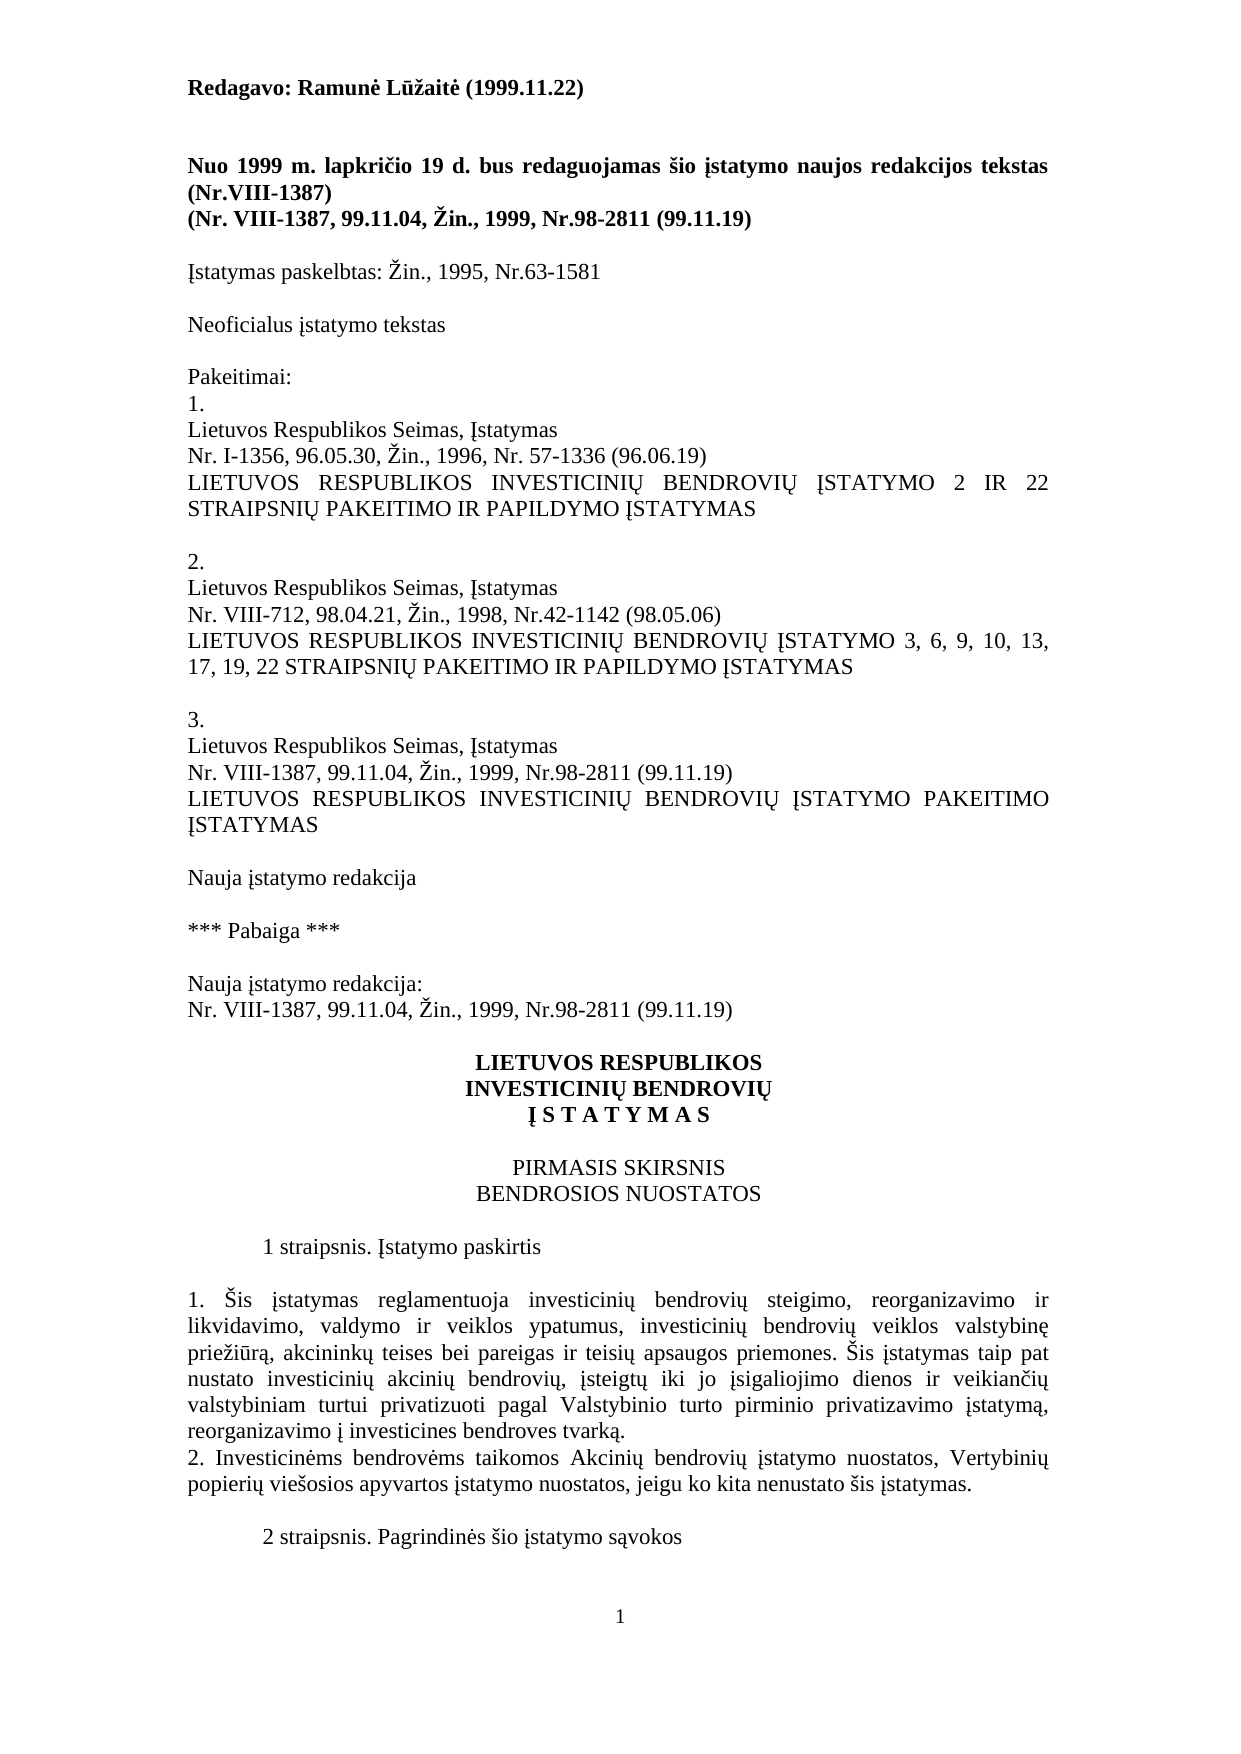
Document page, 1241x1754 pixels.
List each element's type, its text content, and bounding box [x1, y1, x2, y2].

text *** Pabaiga *** [187, 917, 1050, 943]
text Neoficialus įstatymo tekstas [187, 311, 1050, 337]
text 2 straipsnis. Pagrindinės šio įstatymo sąvokos [187, 1523, 1050, 1549]
text 1. [187, 390, 1050, 416]
text 2. [187, 548, 1050, 574]
text Nuo 1999 m. lapkričio 19 d. bus redaguojamas šio įstatymo naujos redakcijos tekstas (Nr.VIII-1387) [187, 153, 1050, 205]
text PIRMASIS SKIRSNIS [187, 1154, 1050, 1180]
text Nauja įstatymo redakcija [187, 864, 1050, 891]
text BENDROSIOS NUOSTATOS [187, 1180, 1050, 1207]
text Nr. I-1356, 96.05.30, Žin., 1996, Nr. 57-1336 (96.06.19) [187, 442, 1050, 469]
text Nr. VIII-1387, 99.11.04, Žin., 1999, Nr.98-2811 (99.11.19) [187, 996, 1050, 1022]
text 1. Šis įstatymas reglamentuoja investicinių bendrovių steigimo, reorganizavimo ir likvidavimo, valdymo ir veiklos ypatumus, investicinių bendrovių veiklos valstybinę priežiūrą, akcininkų teises bei pareigas ir teisių apsaugos priemones. Šis įstatymas taip pat nustato investicinių akcinių bendrovių, įsteigtų iki jo įsigaliojimo dienos ir veikiančių valstybiniam turtui privatizuoti pagal Valstybinio turto pirminio privatizavimo įstatymą, reorganizavimo į investicines bendroves tvarką. [187, 1286, 1050, 1444]
text Nauja įstatymo redakcija: [187, 969, 1050, 996]
text Lietuvos Respublikos Seimas, Įstatymas [187, 574, 1050, 601]
text Į S T A T Y M A S [187, 1101, 1050, 1128]
text Pakeitimai: [187, 363, 1050, 390]
text Nr. VIII-712, 98.04.21, Žin., 1998, Nr.42-1142 (98.05.06) [187, 601, 1050, 627]
text LIETUVOS RESPUBLIKOS INVESTICINIŲ BENDROVIŲ ĮSTATYMO PAKEITIMO ĮSTATYMAS [187, 785, 1050, 838]
text 2. Investicinėms bendrovėms taikomos Akcinių bendrovių įstatymo nuostatos, Vertybinių popierių viešosios apyvartos įstatymo nuostatos, jeigu ko kita nenustato šis įstatymas. [187, 1444, 1050, 1497]
text Redagavo: Ramunė Lūžaitė (1999.11.22) [187, 73, 1050, 100]
text LIETUVOS RESPUBLIKOS INVESTICINIŲ BENDROVIŲ ĮSTATYMO 3, 6, 9, 10, 13, 17, 19, 22 STRAIPSNIŲ PAKEITIMO IR PAPILDYMO ĮSTATYMAS [187, 627, 1050, 680]
text Lietuvos Respublikos Seimas, Įstatymas [187, 732, 1050, 759]
text (Nr. VIII-1387, 99.11.04, Žin., 1999, Nr.98-2811 (99.11.19) [187, 205, 1050, 232]
text LIETUVOS RESPUBLIKOS [187, 1049, 1050, 1075]
text Lietuvos Respublikos Seimas, Įstatymas [187, 416, 1050, 442]
text 1 straipsnis. Įstatymo paskirtis [187, 1233, 1050, 1259]
text Įstatymas paskelbtas: Žin., 1995, Nr.63-1581 [187, 258, 1050, 284]
text Nr. VIII-1387, 99.11.04, Žin., 1999, Nr.98-2811 (99.11.19) [187, 759, 1050, 785]
text LIETUVOS RESPUBLIKOS INVESTICINIŲ BENDROVIŲ ĮSTATYMO 2 IR 22 STRAIPSNIŲ PAKEITIMO IR PAPILDYMO ĮSTATYMAS [187, 469, 1050, 522]
text INVESTICINIŲ BENDROVIŲ [187, 1075, 1050, 1101]
text 3. [187, 706, 1050, 732]
